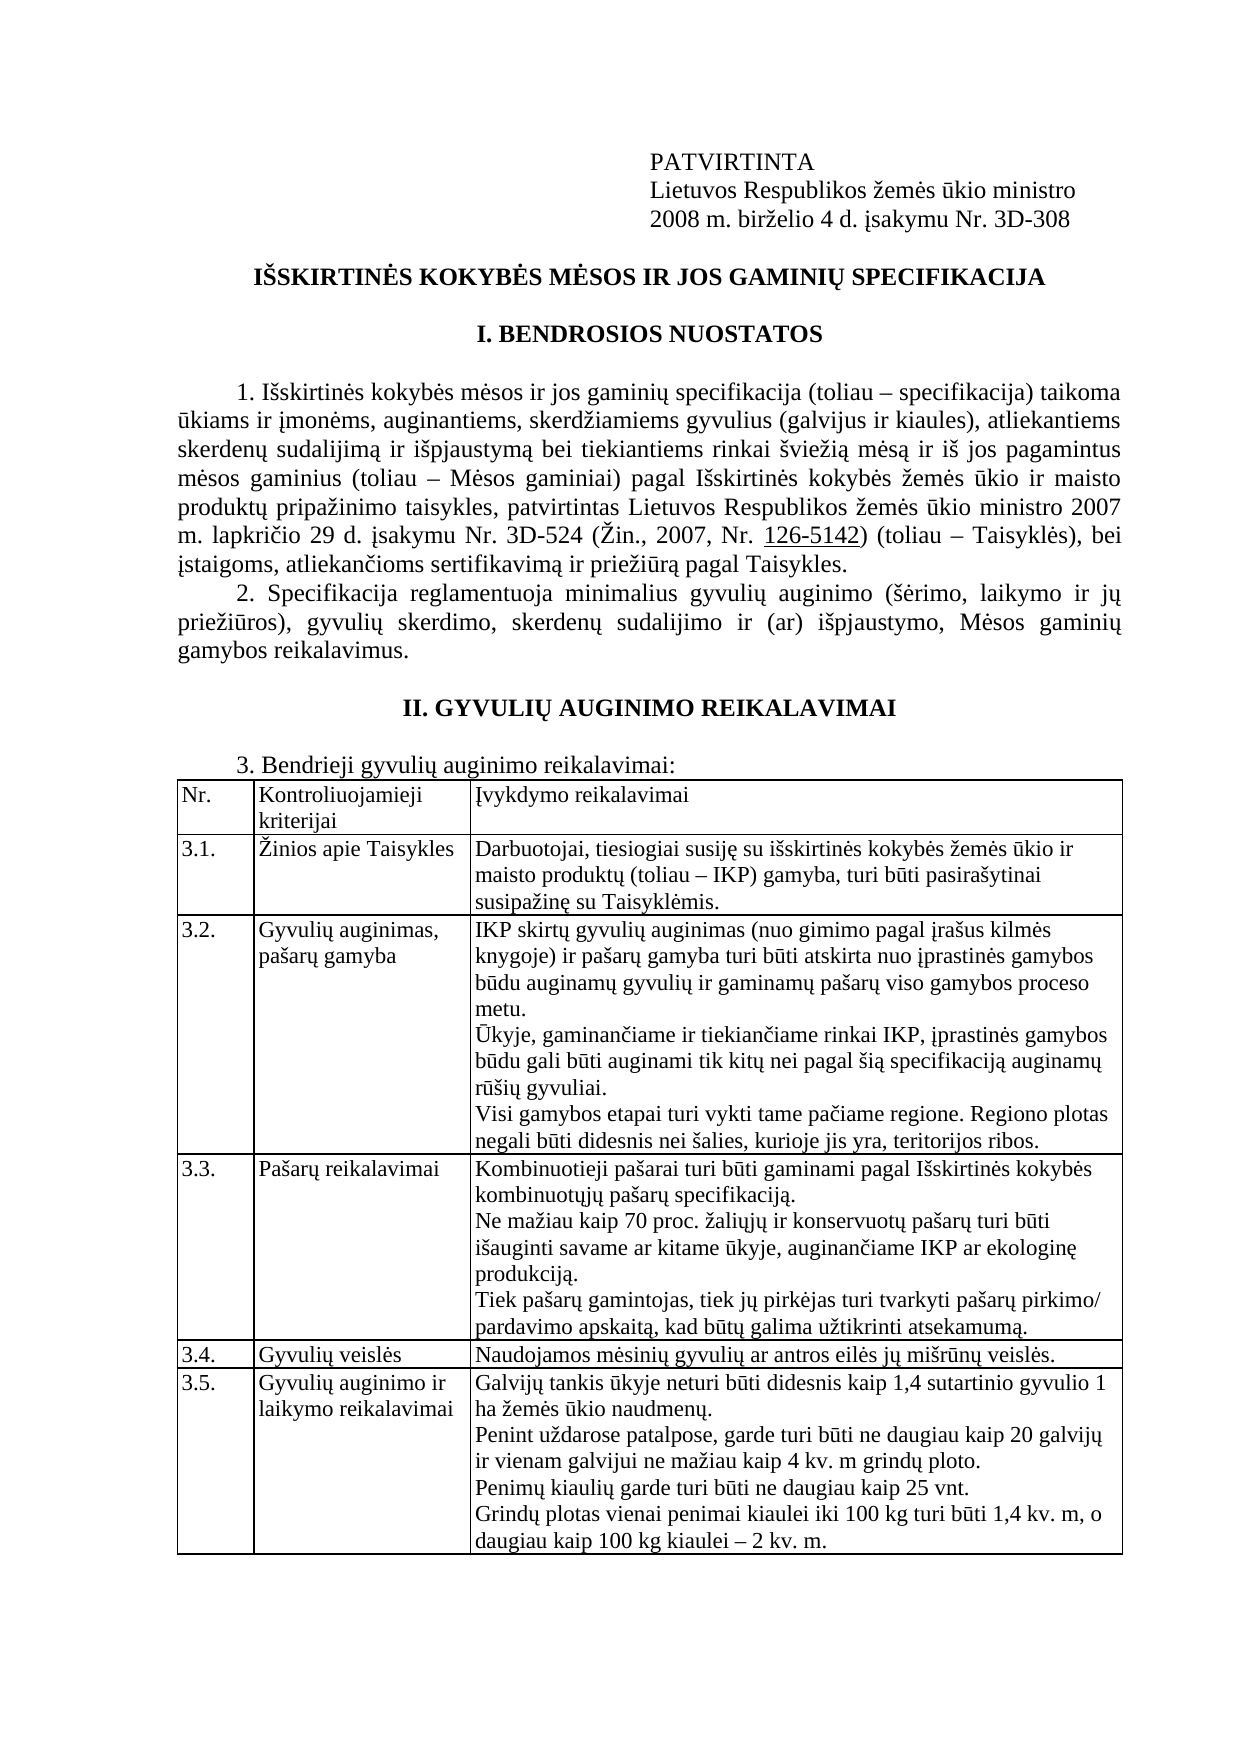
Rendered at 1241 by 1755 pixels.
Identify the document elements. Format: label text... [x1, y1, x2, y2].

text 3. Bendrieji gyvulių auginimo reikalavimai: [177, 751, 1122, 779]
text 1. Išskirtinės kokybės mėsos ir jos gaminių specifikacija (toliau – specifikacija) taikoma ūkiams ir įmonėms, auginantiems, skerdžiamiems gyvulius (galvijus ir kiaules), atliekantiems skerdenų sudalijimą ir išpjaustymą bei tiekiantiems rinkai šviežią mėsą ir iš jos pagamintus mėsos gaminius (toliau – Mėsos gaminiai) pagal Išskirtinės kokybės žemės ūkio ir maisto produktų pripažinimo taisykles, patvirtintas Lietuvos Respublikos žemės ūkio ministro 2007 m. lapkričio 29 d. įsakymu Nr. 3D-524 (Žin., 2007, Nr. 126-5142) (toliau – Taisyklės), bei įstaigoms, atliekančioms sertifikavimą ir priežiūrą pagal Taisykles. [177, 377, 1122, 578]
text II. GYVULIŲ AUGINIMO REIKALAVIMAI [177, 693, 1122, 722]
table_cell 3.2. [178, 916, 253, 1153]
table_cell 3.1. [178, 835, 253, 914]
table_cell Žinios apie Taisykles [255, 835, 470, 914]
table_cell Pašarų reikalavimai [255, 1155, 470, 1339]
text 2. Specifikacija reglamentuoja minimalius gyvulių auginimo (šėrimo, laikymo ir jų priežiūros), gyvulių skerdimo, skerdenų sudalijimo ir (ar) išpjaustymo, Mėsos gaminių gamybos reikalavimus. [177, 578, 1122, 664]
table_header Nr. [178, 781, 253, 834]
text PATVIRTINTA [649, 147, 1122, 176]
text Lietuvos Respublikos žemės ūkio ministro 2008 m. birželio 4 d. įsakymu Nr. 3D-308 [649, 176, 1122, 233]
table_cell Gyvulių auginimo ir laikymo reikalavimai [255, 1369, 470, 1553]
table_cell 3.5. [178, 1369, 253, 1553]
table_cell Gyvulių auginimas, pašarų gamyba [255, 916, 470, 1153]
table_header Įvykdymo reikalavimai [471, 781, 1122, 834]
text I. BENDROSIOS NUOSTATOS [177, 319, 1122, 348]
table_cell 3.3. [178, 1155, 253, 1339]
text IŠSKIRTINĖS KOKYBĖS MĖSOS IR JOS GAMINIŲ SPECIFIKACIJA [177, 262, 1122, 291]
